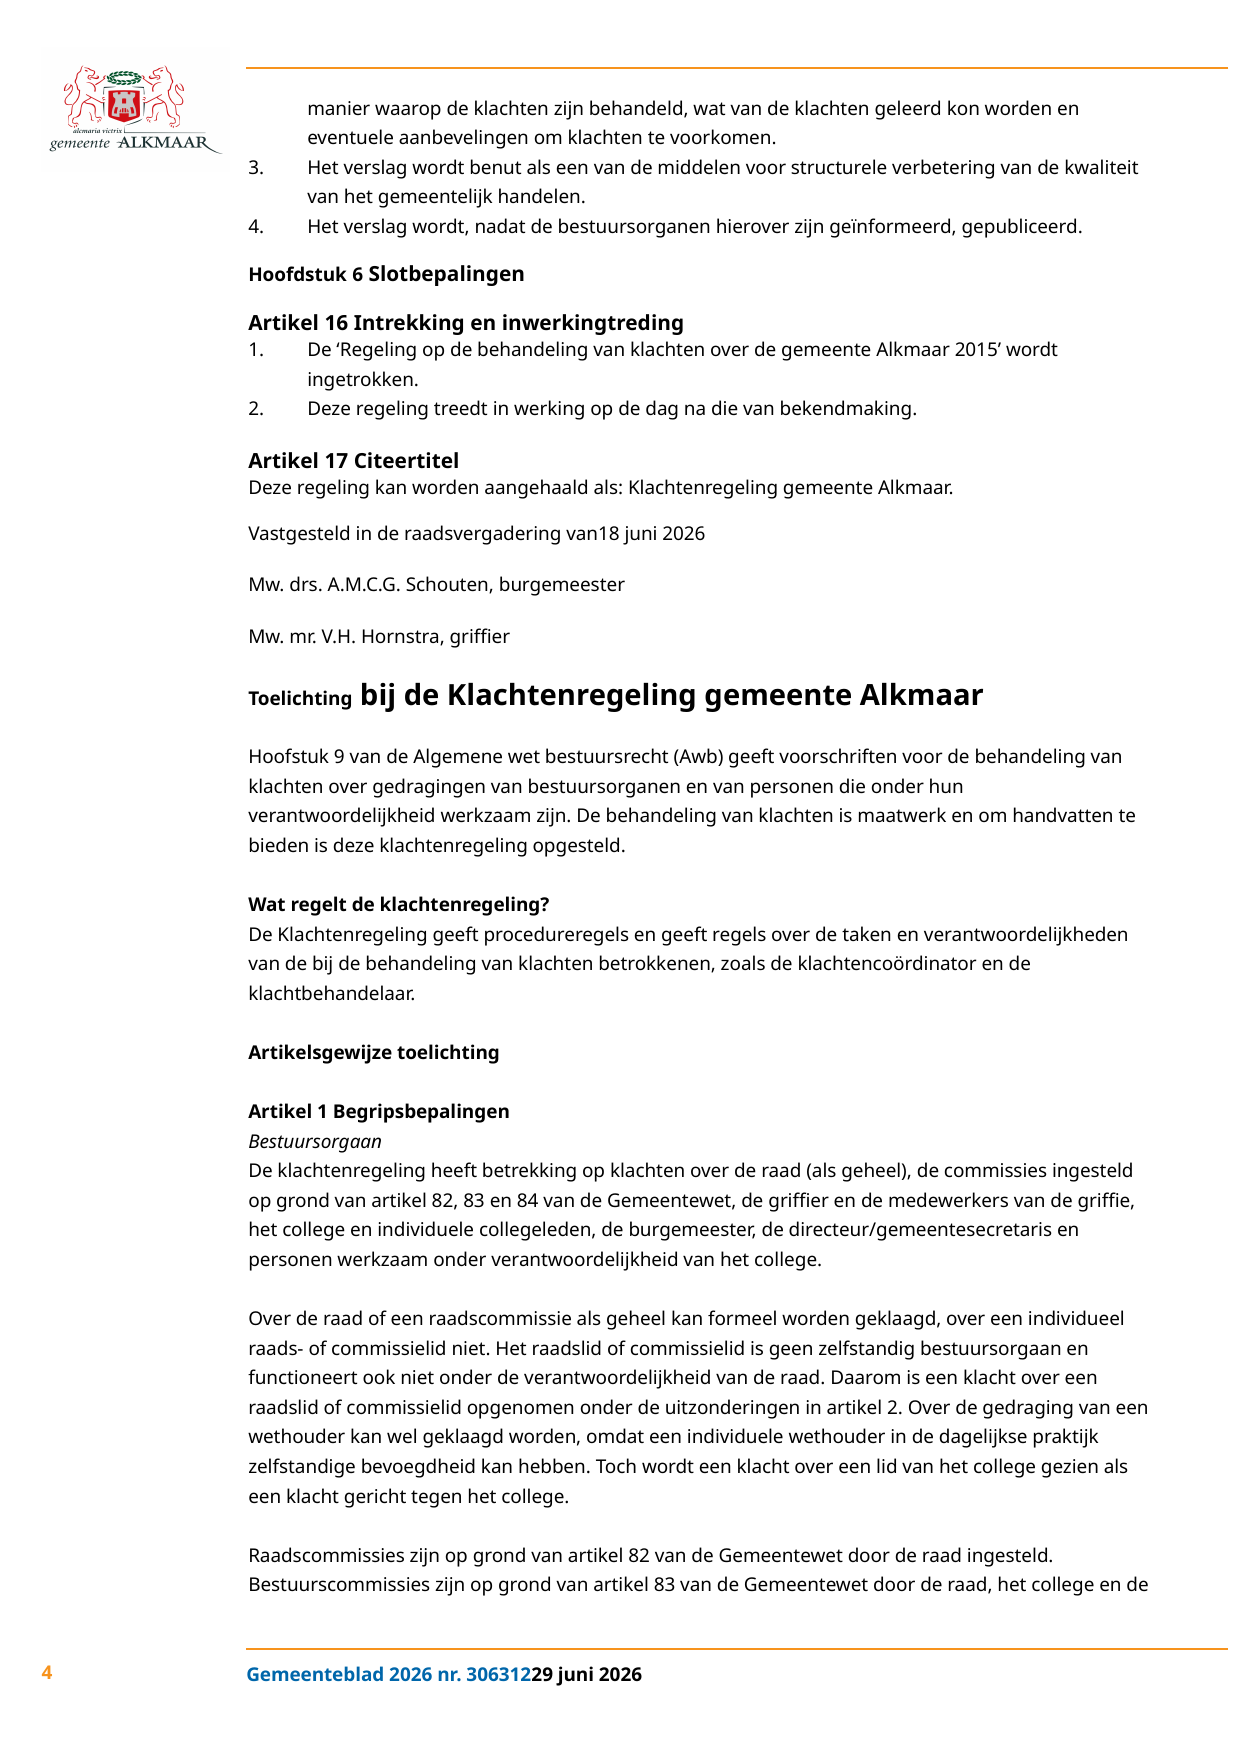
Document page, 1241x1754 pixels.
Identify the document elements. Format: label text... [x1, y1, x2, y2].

list Deze regeling treedt in werking op de dag na die van bekendmaking. [248, 396, 1152, 421]
text Raadscommissies zijn op grond van artikel 82 van de Gemeentewet door de raad ingesteld. Bestuurscommissies zijn op grond van artikel 83 van de Gemeentewet door de raad, het college en de [248, 1542, 1152, 1597]
text Over de raad of een raadscommissie als geheel kan formeel worden geklaagd, over een individueel raads- of commissielid niet. Het raadslid of commissielid is geen zelfstandig bestuursorgaan en functioneert ook niet onder de verantwoordelijkheid van de raad. Daarom is een klacht over een raadslid of commissielid opgenomen onder de uitzonderingen in artikel 2. Over de gedraging van een wethouder kan wel geklaagd worden, omdat een individuele wethouder in de dagelijkse praktijk zelfstandige bevoegdheid kan hebben. Toch wordt een klacht over een lid van het college gezien als een klacht gericht tegen het college. [248, 1305, 1152, 1509]
text De Klachtenregeling geeft procedureregels en geeft regels over de taken en verantwoordelijkheden van de bij de behandeling van klachten betrokkenen, zoals de klachtencoördinator en de klachtbehandelaar. [248, 921, 1152, 1006]
text Hoofdstuk 6 Slotbepalingen [248, 259, 1152, 287]
text Hoofstuk 9 van de Algemene wet bestuursrecht (Awb) geeft voorschriften voor de behandeling van klachten over gedragingen van bestuursorganen en van personen die onder hun verantwoordelijkheid werkzaam zijn. De behandeling van klachten is maatwerk en om handvatten te bieden is deze klachtenregeling opgesteld. [248, 743, 1152, 858]
text De klachtenregeling heeft betrekking op klachten over de raad (als geheel), de commissies ingesteld op grond van artikel 82, 83 en 84 van de Gemeentewet, de griffier en de medewerkers van de griffie, het college en individuele collegeleden, de burgemeester, de directeur/gemeentesecretaris en personen werkzaam onder verantwoordelijkheid van het college. [248, 1157, 1152, 1272]
list Het verslag wordt, nadat de bestuursorganen hierover zijn geïnformeerd, gepubliceerd. [248, 213, 1152, 239]
text Wat regelt de klachtenregeling? [248, 891, 1152, 917]
text Artikel 17 Citeertitel [248, 446, 1152, 474]
list Het verslag wordt benut als een van de middelen voor structurele verbetering van de kwaliteit van het gemeentelijk handelen. [248, 154, 1152, 209]
picture [41, 47, 231, 172]
text Vastgesteld in de raadsvergadering van18 juni 2026 [248, 520, 1152, 546]
text Artikelsgewijze toelichting [248, 1039, 1152, 1065]
list manier waarop de klachten zijn behandeld, wat van de klachten geleerd kon worden en eventuele aanbevelingen om klachten te voorkomen. [248, 95, 1152, 150]
text Mw. drs. A.M.C.G. Schouten, burgemeester [248, 572, 1152, 597]
text Mw. mr. V.H. Hornstra, griffier [248, 623, 1152, 649]
text Artikel 1 Begripsbepalingen [248, 1098, 1152, 1124]
text Artikel 16 Intrekking en inwerkingtreding [248, 308, 1152, 336]
list De ‘Regeling op de behandeling van klachten over de gemeente Alkmaar 2015’ wordt ingetrokken. [248, 336, 1152, 392]
text Toelichting bij de Klachtenregeling gemeente Alkmaar [248, 674, 1152, 714]
text Deze regeling kan worden aangehaald als: Klachtenregeling gemeente Alkmaar. [248, 474, 1152, 500]
text Bestuursorgaan [248, 1128, 1152, 1154]
